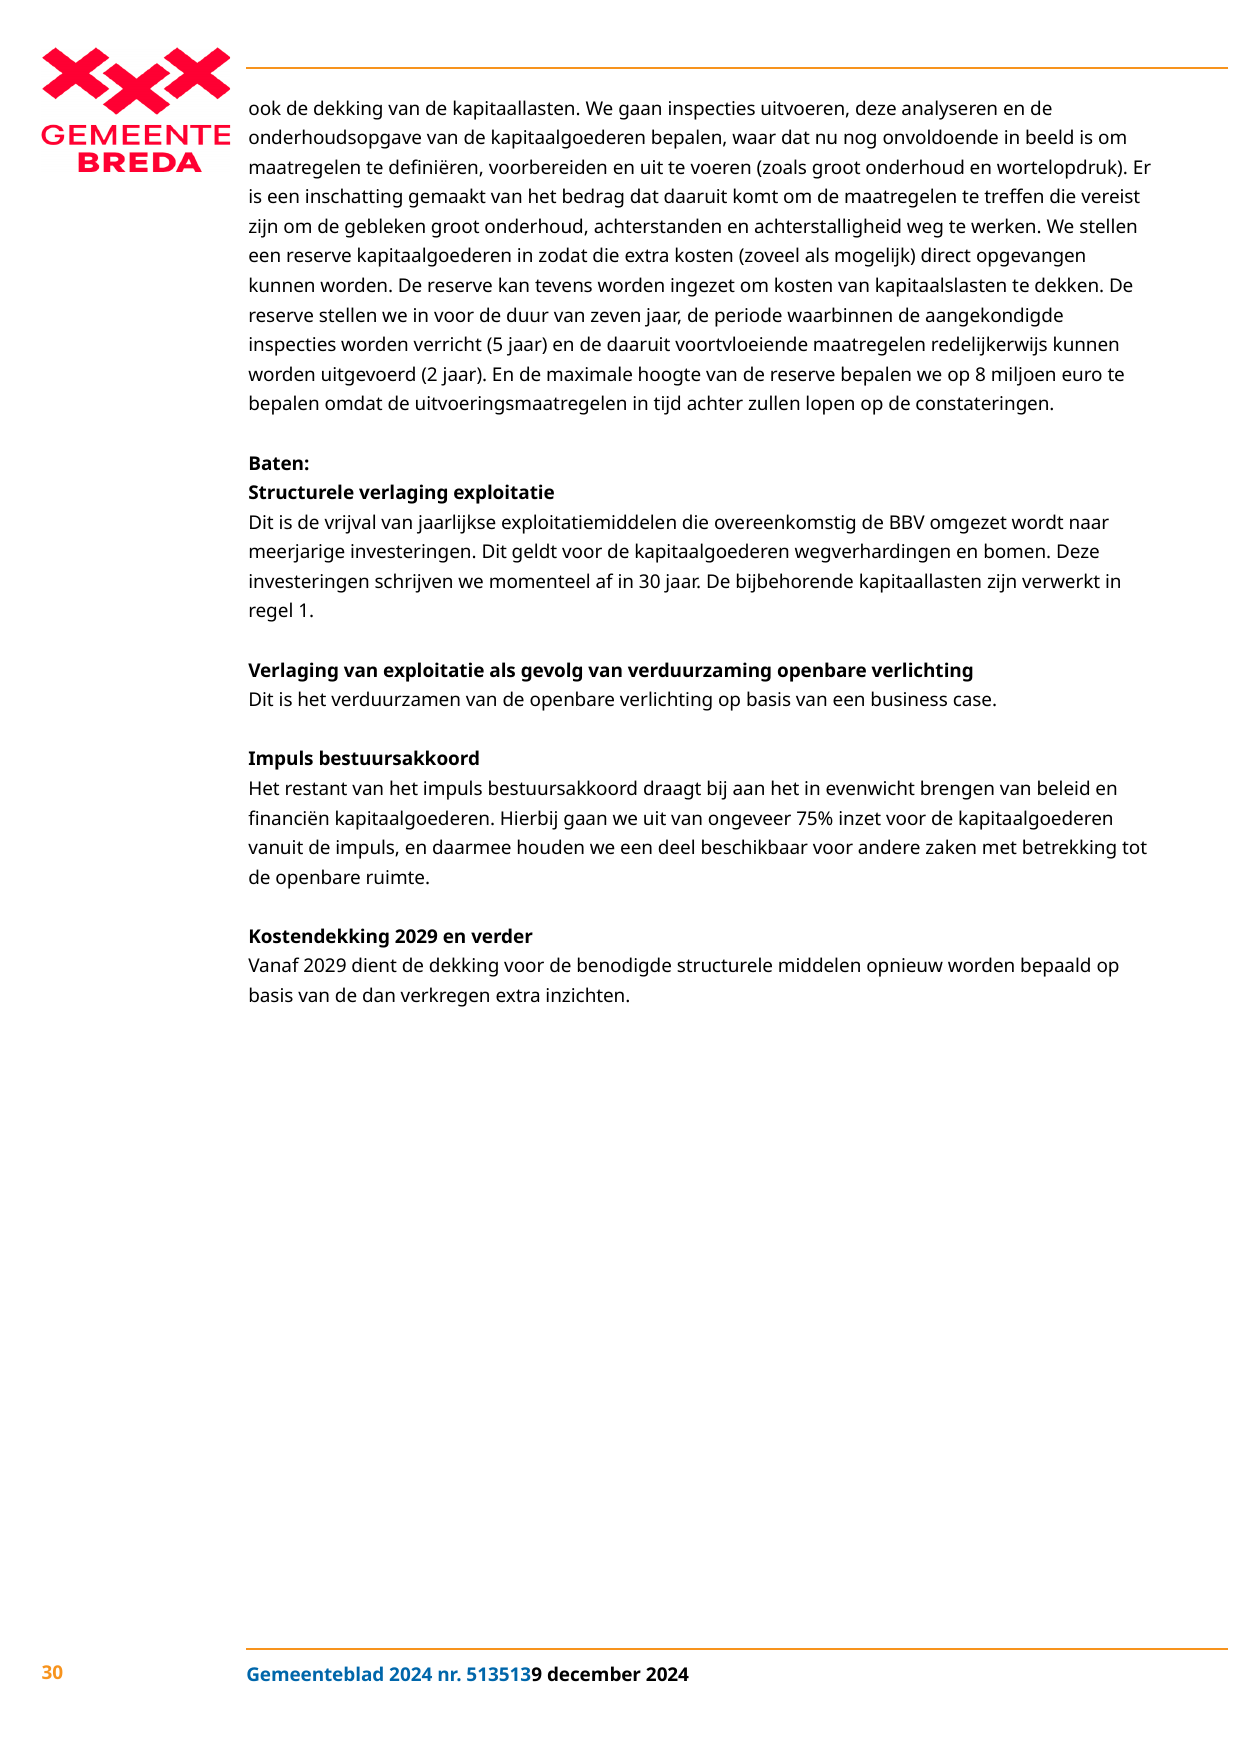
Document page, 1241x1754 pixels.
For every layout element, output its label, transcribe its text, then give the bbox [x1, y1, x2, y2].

text Vanaf 2029 dient de dekking voor de benodigde structurele middelen opnieuw worden bepaald op basis van de dan verkregen extra inzichten. [248, 953, 1152, 1008]
text Structurele verlaging exploitatie [248, 479, 1152, 505]
text ook de dekking van de kapitaallasten. We gaan inspecties uitvoeren, deze analyseren en de onderhoudsopgave van de kapitaalgoederen bepalen, waar dat nu nog onvoldoende in beeld is om maatregelen te definiëren, voorbereiden en uit te voeren (zoals groot onderhoud en wortelopdruk). Er is een inschatting gemaakt van het bedrag dat daaruit komt om de maatregelen te treffen die vereist zijn om de gebleken groot onderhoud, achterstanden en achterstalligheid weg te werken. We stellen een reserve kapitaalgoederen in zodat die extra kosten (zoveel als mogelijk) direct opgevangen kunnen worden. De reserve kan tevens worden ingezet om kosten van kapitaalslasten te dekken. De reserve stellen we in voor de duur van zeven jaar, de periode waarbinnen de aangekondigde inspecties worden verricht (5 jaar) en de daaruit voortvloeiende maatregelen redelijkerwijs kunnen worden uitgevoerd (2 jaar). En de maximale hoogte van de reserve bepalen we op 8 miljoen euro te bepalen omdat de uitvoeringsmaatregelen in tijd achter zullen lopen op de constateringen. [248, 95, 1152, 416]
text Impuls bestuursakkoord [248, 746, 1152, 771]
text Kostendekking 2029 en verder [248, 923, 1152, 949]
text Dit is de vrijval van jaarlijkse exploitatiemiddelen die overeenkomstig de BBV omgezet wordt naar meerjarige investeringen. Dit geldt voor de kapitaalgoederen wegverhardingen en bomen. Deze investeringen schrijven we momenteel af in 30 jaar. De bijbehorende kapitaallasten zijn verwerkt in regel 1. [248, 509, 1152, 623]
text Baten: [248, 450, 1152, 476]
text Het restant van het impuls bestuursakkoord draagt bij aan het in evenwicht brengen van beleid en financiën kapitaalgoederen. Hierbij gaan we uit van ongeveer 75% inzet voor de kapitaalgoederen vanuit de impuls, en daarmee houden we een deel beschikbaar voor andere zaken met betrekking tot de openbare ruimte. [248, 775, 1152, 890]
text Verlaging van exploitatie als gevolg van verduurzaming openbare verlichting [248, 657, 1152, 683]
picture [41, 47, 231, 172]
text Dit is het verduurzamen van de openbare verlichting op basis van een business case. [248, 686, 1152, 712]
